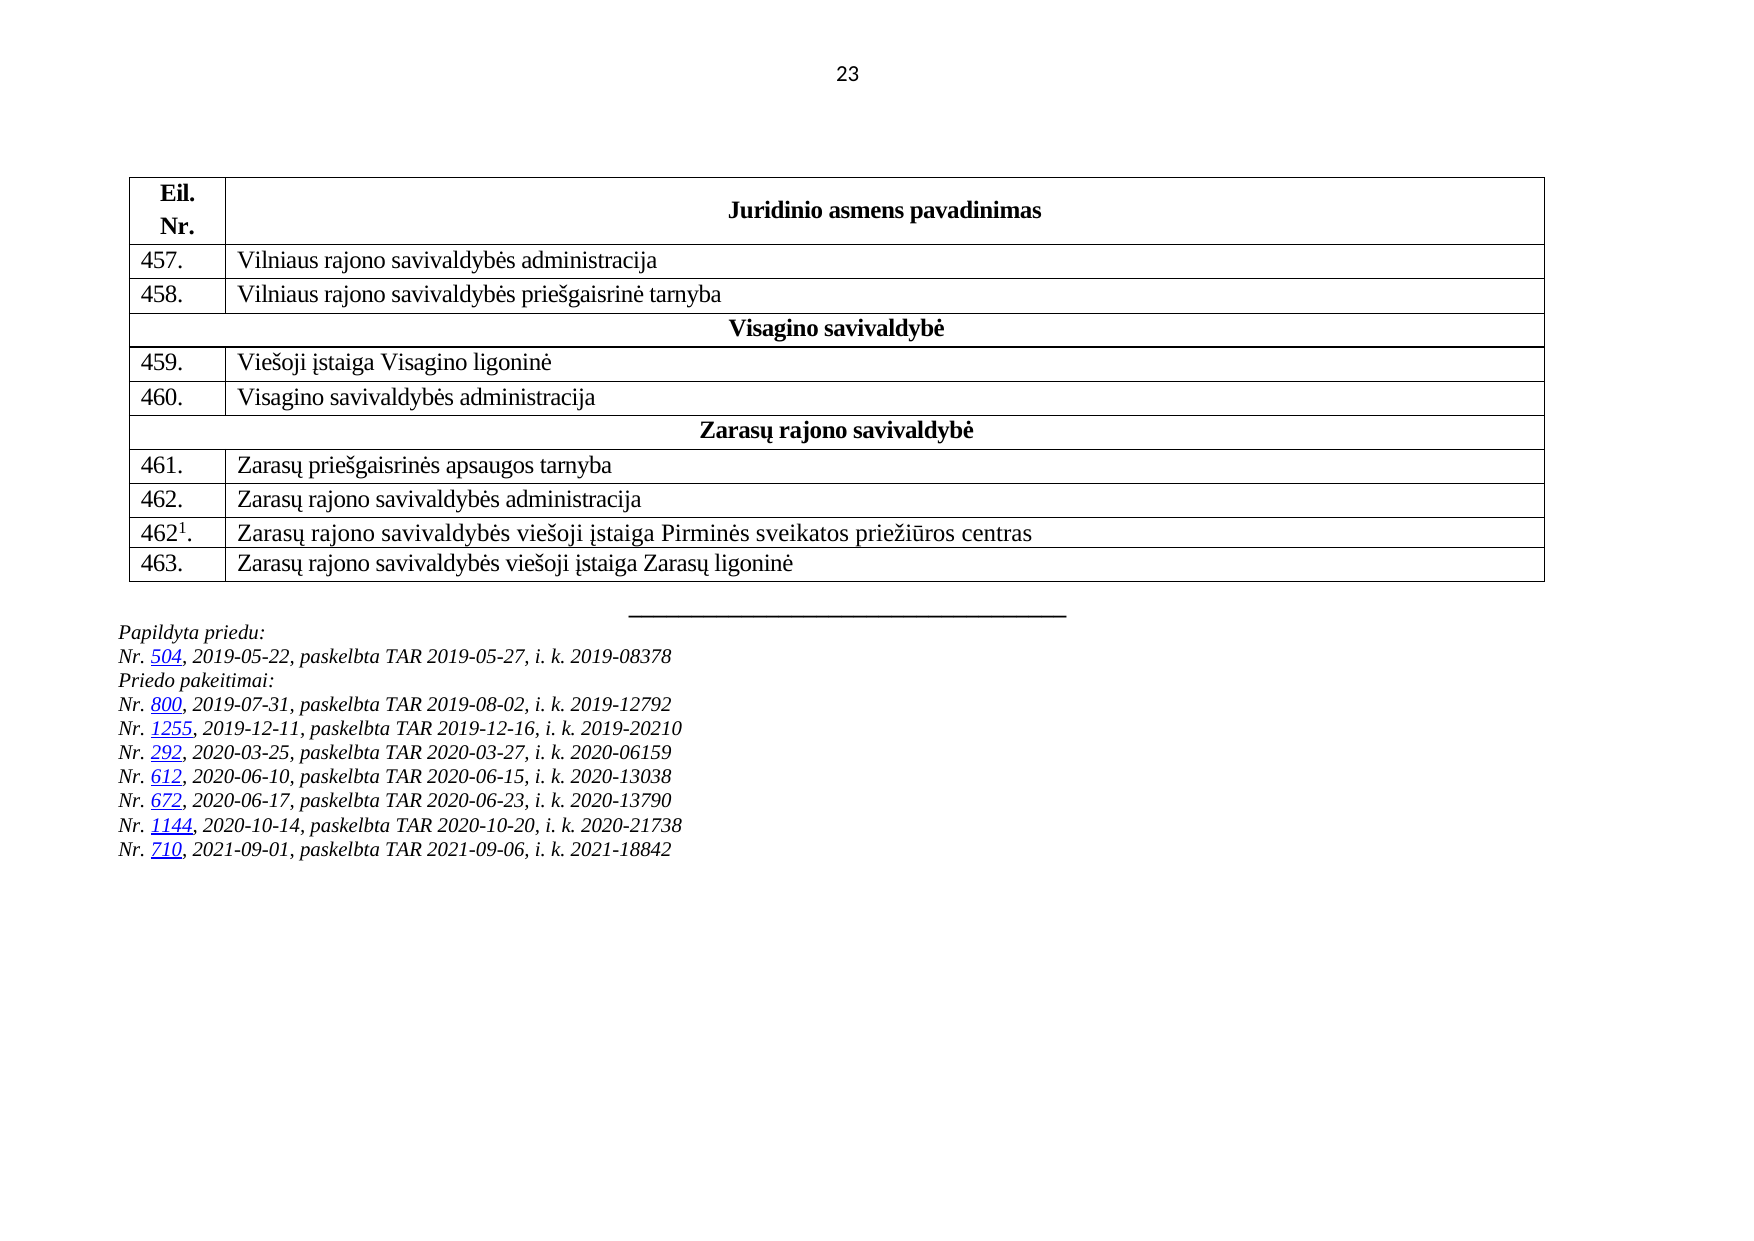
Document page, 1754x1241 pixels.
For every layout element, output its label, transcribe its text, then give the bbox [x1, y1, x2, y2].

text Nr. 710, 2021-09-01, paskelbta TAR 2021-09-06, i. k. 2021-18842 [118, 837, 1577, 861]
table_cell 459. [130, 348, 225, 381]
text Priedo pakeitimai: [118, 668, 1577, 692]
table_cell Zarasų rajono savivaldybės administracija [226, 484, 1544, 517]
table_header Eil. Nr. [130, 178, 225, 244]
table_cell 461. [130, 450, 225, 483]
text Nr. 292, 2020-03-25, paskelbta TAR 2020-03-27, i. k. 2020-06159 [118, 740, 1577, 764]
table_cell 457. [130, 245, 225, 278]
table_cell Visagino savivaldybės administracija [226, 382, 1544, 414]
text Papildyta priedu: [118, 620, 1577, 644]
table_cell 463. [130, 548, 225, 581]
table_cell 462. [130, 484, 225, 517]
table_cell Zarasų rajono savivaldybės viešoji įstaiga Zarasų ligoninė [226, 548, 1544, 581]
text Nr. 612, 2020-06-10, paskelbta TAR 2020-06-15, i. k. 2020-13038 [118, 764, 1577, 788]
text Nr. 672, 2020-06-17, paskelbta TAR 2020-06-23, i. k. 2020-13790 [118, 788, 1577, 812]
table_cell Zarasų priešgaisrinės apsaugos tarnyba [226, 450, 1544, 483]
table_cell 458. [130, 279, 225, 312]
table_cell Viešoji įstaiga Visagino ligoninė [226, 348, 1544, 381]
text Nr. 504, 2019-05-22, paskelbta TAR 2019-05-27, i. k. 2019-08378 [118, 644, 1577, 668]
table_header Juridinio asmens pavadinimas [226, 178, 1544, 244]
text ___________________________________ [118, 591, 1577, 620]
text Nr. 1255, 2019-12-11, paskelbta TAR 2019-12-16, i. k. 2019-20210 [118, 716, 1577, 740]
table_cell Vilniaus rajono savivaldybės administracija [226, 245, 1544, 278]
table_cell Zarasų rajono savivaldybė [130, 416, 1544, 449]
text Nr. 1144, 2020-10-14, paskelbta TAR 2020-10-20, i. k. 2020-21738 [118, 812, 1577, 837]
text Nr. 800, 2019-07-31, paskelbta TAR 2019-08-02, i. k. 2019-12792 [118, 692, 1577, 716]
table_cell 4621. [130, 518, 225, 547]
table_cell Zarasų rajono savivaldybės viešoji įstaiga Pirminės sveikatos priežiūros centras [226, 518, 1544, 547]
table_cell 460. [130, 382, 225, 414]
table_cell Vilniaus rajono savivaldybės priešgaisrinė tarnyba [226, 279, 1544, 312]
table_cell Visagino savivaldybė [130, 314, 1544, 346]
